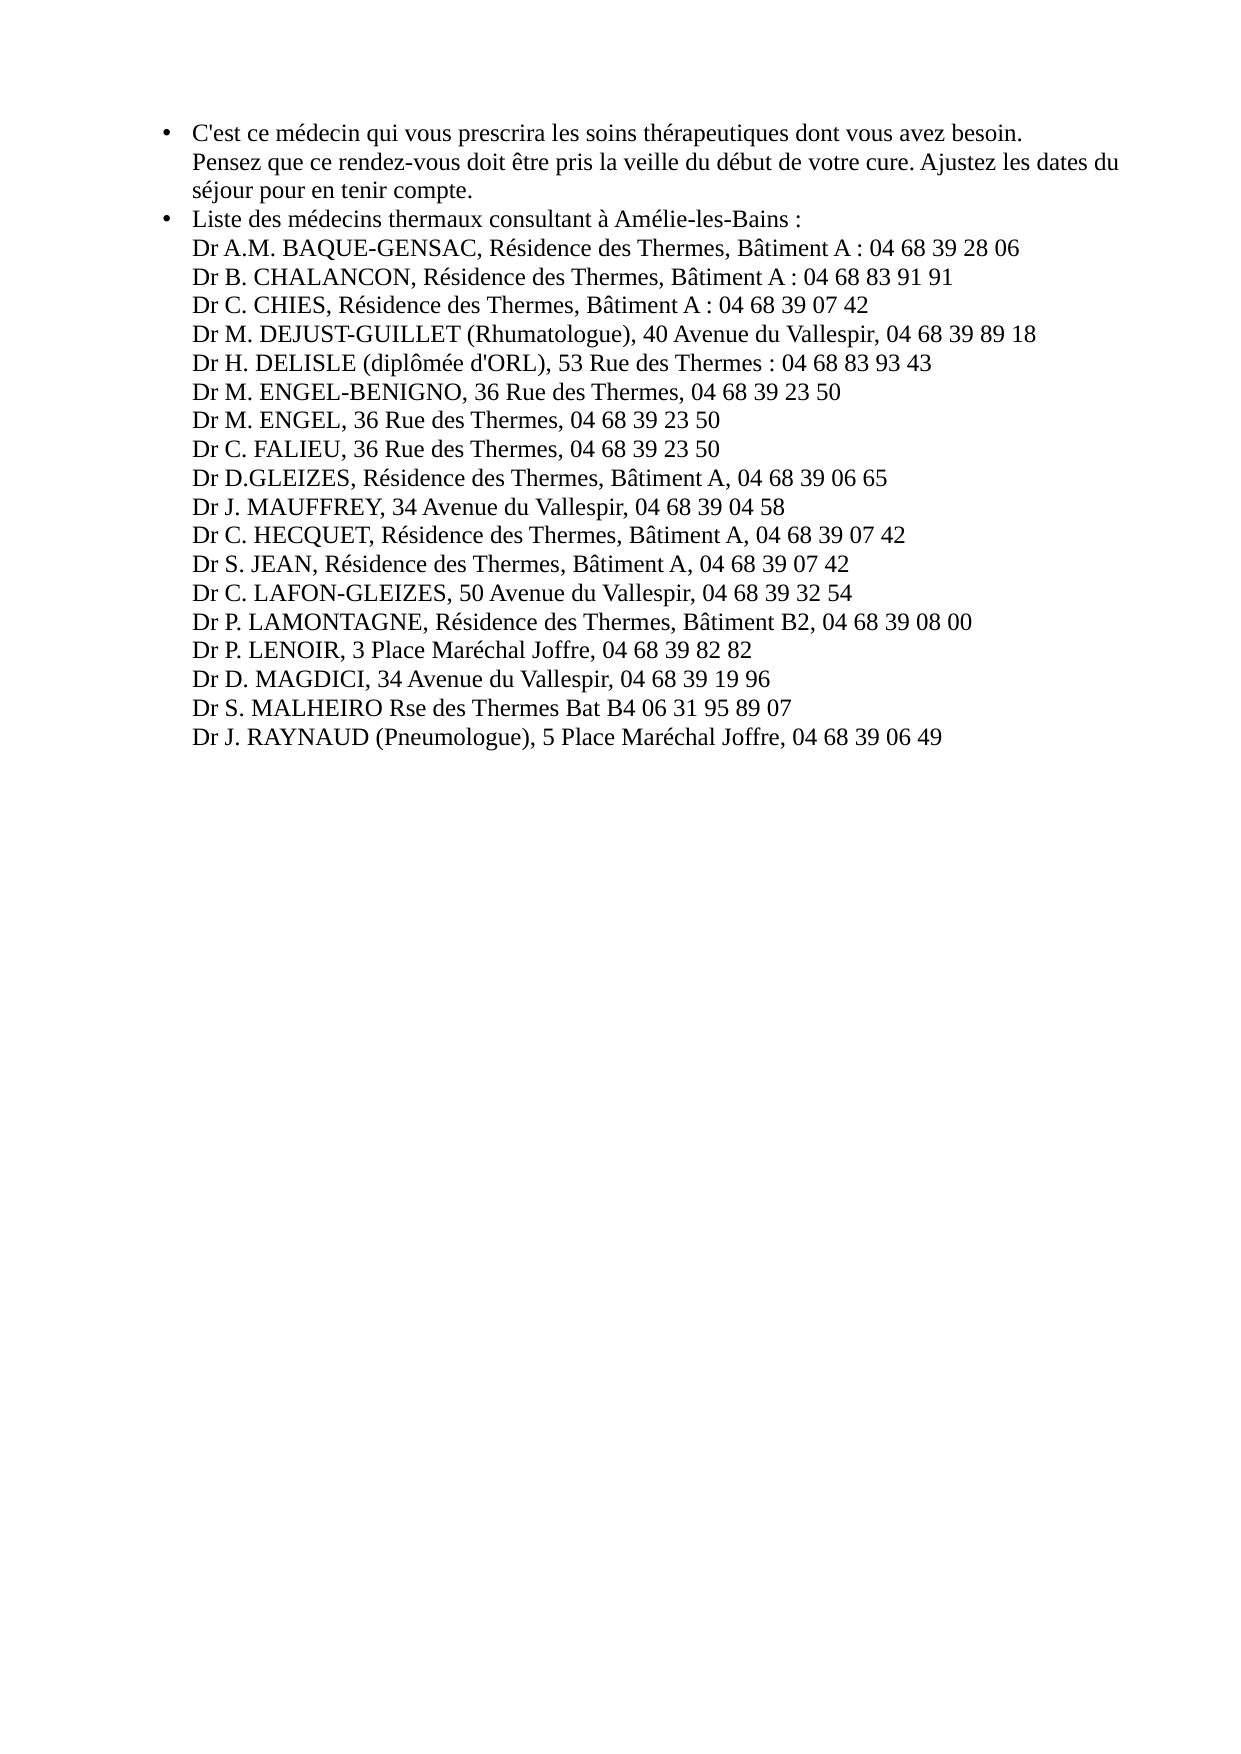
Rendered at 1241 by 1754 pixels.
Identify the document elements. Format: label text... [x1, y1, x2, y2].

list C'est ce médecin qui vous prescrira les soins thérapeutiques dont vous avez besoin. Pensez que ce rendez-vous doit être pris la veille du début de votre cure. Ajustez les dates du séjour pour en tenir compte. [162, 118, 1122, 204]
list Liste des médecins thermaux consultant à Amélie-les-Bains : Dr A.M. BAQUE-GENSAC, Résidence des Thermes, Bâtiment A : 04 68 39 28 06 Dr B. CHALANCON, Résidence des Thermes, Bâtiment A : 04 68 83 91 91 Dr C. CHIES, Résidence des Thermes, Bâtiment A : 04 68 39 07 42 Dr M. DEJUST-GUILLET (Rhumatologue), 40 Avenue du Vallespir, 04 68 39 89 18 Dr H. DELISLE (diplômée d'ORL), 53 Rue des Thermes : 04 68 83 93 43 Dr M. ENGEL-BENIGNO, 36 Rue des Thermes, 04 68 39 23 50 Dr M. ENGEL, 36 Rue des Thermes, 04 68 39 23 50 Dr C. FALIEU, 36 Rue des Thermes, 04 68 39 23 50 Dr D.GLEIZES, Résidence des Thermes, Bâtiment A, 04 68 39 06 65 Dr J. MAUFFREY, 34 Avenue du Vallespir, 04 68 39 04 58 Dr C. HECQUET, Résidence des Thermes, Bâtiment A, 04 68 39 07 42 Dr S. JEAN, Résidence des Thermes, Bâtiment A, 04 68 39 07 42 Dr C. LAFON-GLEIZES, 50 Avenue du Vallespir, 04 68 39 32 54 Dr P. LAMONTAGNE, Résidence des Thermes, Bâtiment B2, 04 68 39 08 00 Dr P. LENOIR, 3 Place Maréchal Joffre, 04 68 39 82 82 Dr D. MAGDICI, 34 Avenue du Vallespir, 04 68 39 19 96 Dr S. MALHEIRO Rse des Thermes Bat B4 06 31 95 89 07 Dr J. RAYNAUD (Pneumologue), 5 Place Maréchal Joffre, 04 68 39 06 49 [162, 204, 1122, 751]
